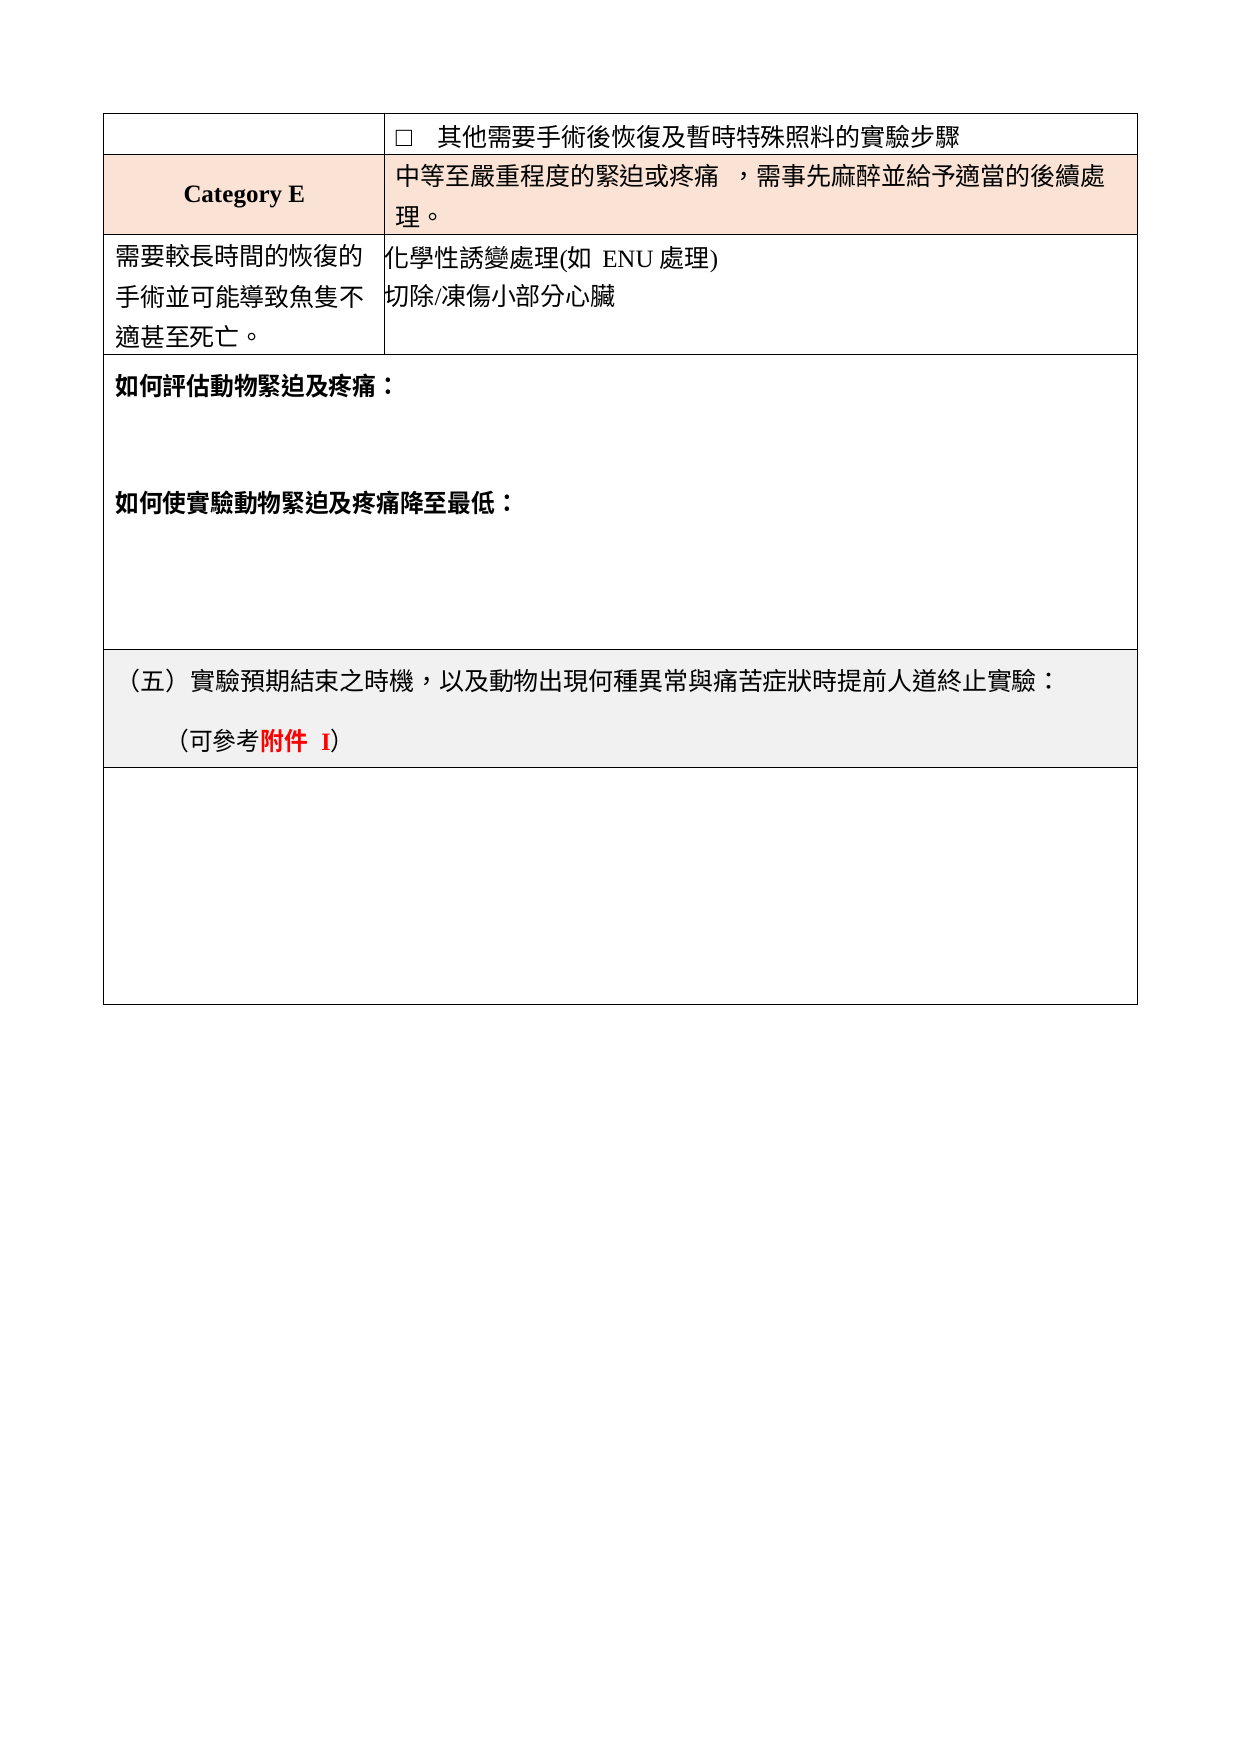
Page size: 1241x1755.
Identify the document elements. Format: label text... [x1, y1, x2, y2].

table_cell （五）實驗預期結束之時機，以及動物出現何種異常與痛苦症狀時提前人道終止實驗： （可參考附件 I） [104, 650, 1137, 767]
table_cell Category E [104, 155, 384, 234]
table_cell 中等至嚴重程度的緊迫或疼痛 ，需事先麻醉並給予適當的後續處 理。 [385, 155, 1137, 234]
table_cell 如何評估動物緊迫及疼痛： 如何使實驗動物緊迫及疼痛降至最低： [104, 355, 1137, 649]
table_cell 需要較長時間的恢復的手術並可能導致魚隻不 適甚至死亡。 [104, 235, 384, 354]
table_cell 化學性誘變處理(如 ENU 處理) 切除/凍傷小部分心臟 [385, 235, 1137, 354]
table_header [104, 114, 384, 154]
table_header □ 其他需要手術後恢復及暫時特殊照料的實驗步驟 [385, 114, 1137, 154]
table_cell [104, 768, 1137, 1004]
